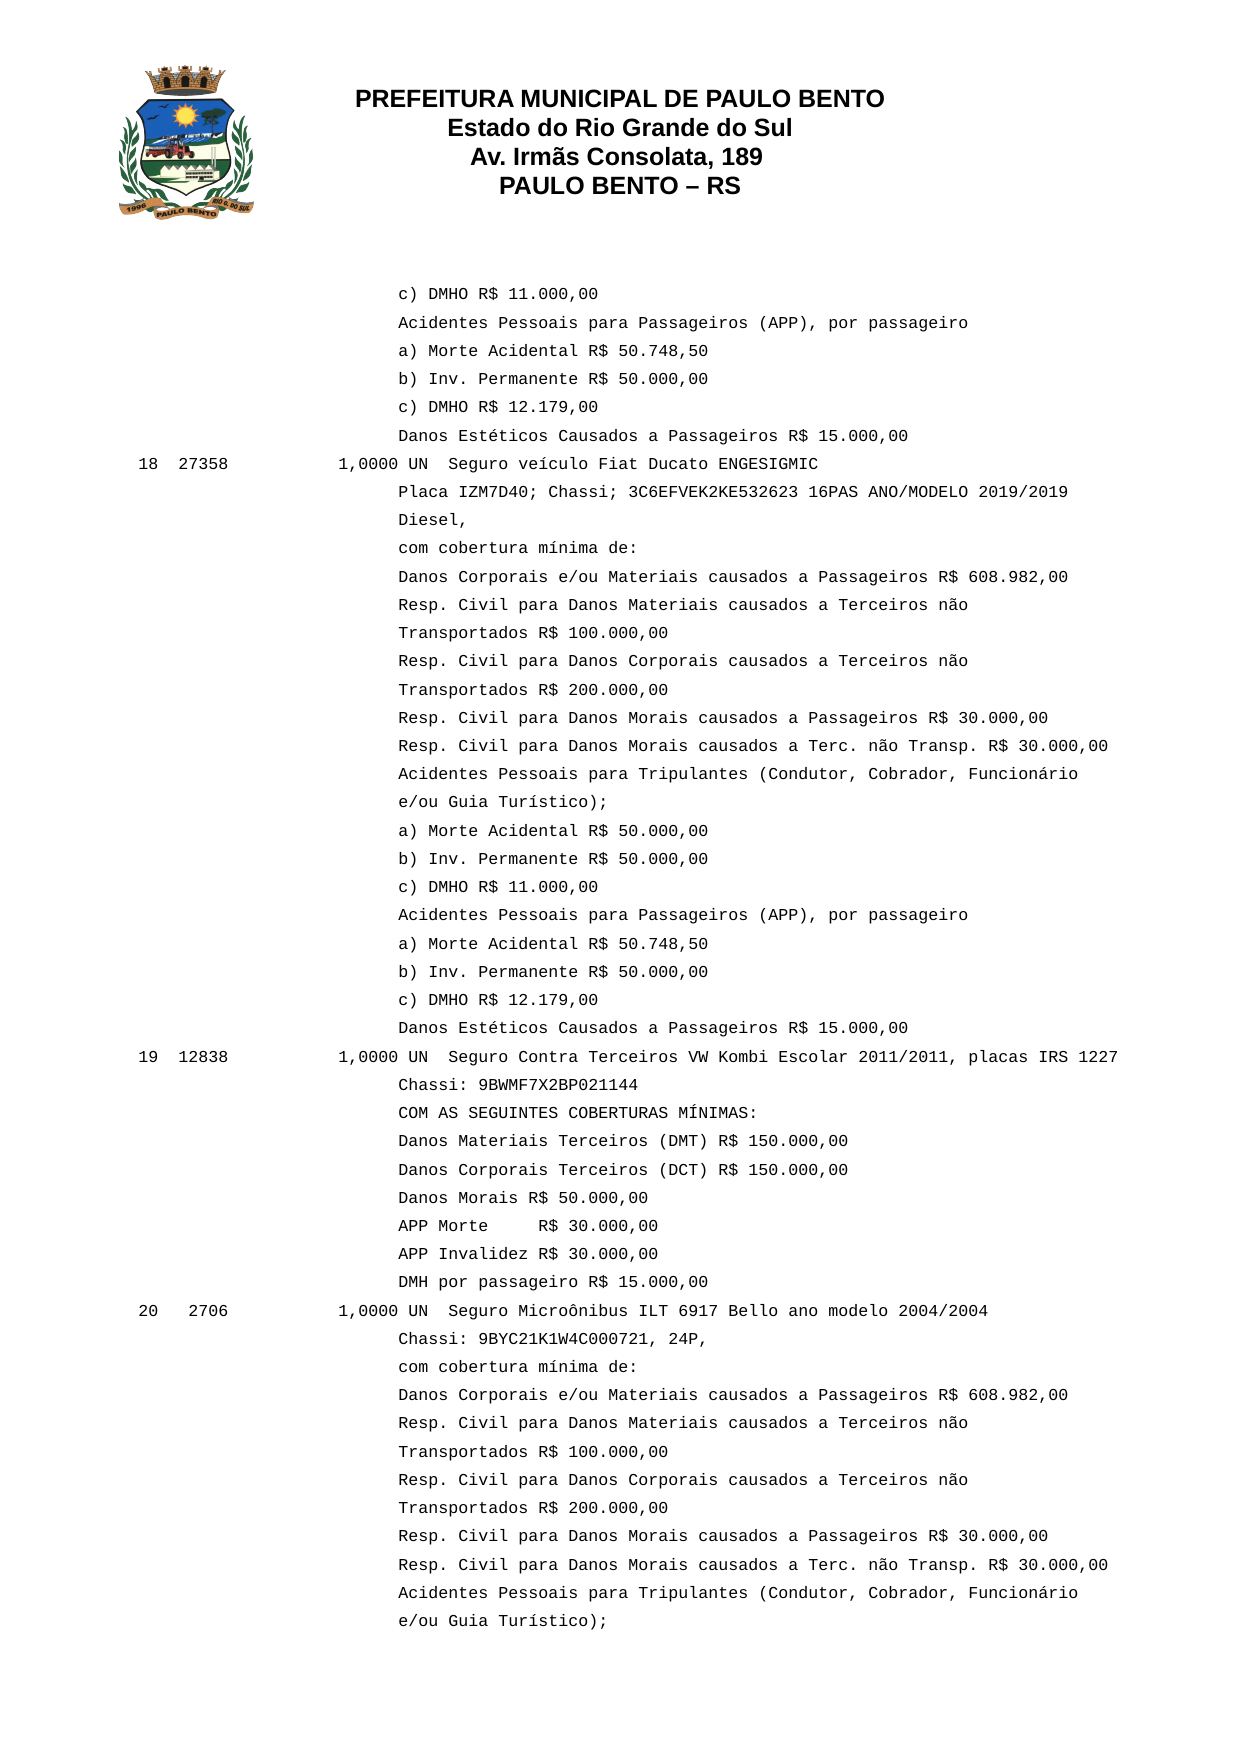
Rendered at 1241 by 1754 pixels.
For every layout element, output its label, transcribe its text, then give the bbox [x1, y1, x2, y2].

text c) DMHO R$ 11.000,00 Acidentes Pessoais para Passageiros (APP), por passageiro a) Morte Acidental R$ 50.748,50 b) Inv. Permanente R$ 50.000,00 c) DMHO R$ 12.179,00 Danos Estéticos Causados a Passageiros R$ 15.000,00 18 27358 1,0000 UN Seguro veículo Fiat Ducato ENGESIGMIC Placa IZM7D40; Chassi; 3C6EFVEK2KE532623 16PAS ANO/MODELO 2019/2019 Diesel, com cobertura mínima de: Danos Corporais e/ou Materiais causados a Passageiros R$ 608.982,00 Resp. Civil para Danos Materiais causados a Terceiros não Transportados R$ 100.000,00 Resp. Civil para Danos Corporais causados a Terceiros não Transportados R$ 200.000,00 Resp. Civil para Danos Morais causados a Passageiros R$ 30.000,00 Resp. Civil para Danos Morais causados a Terc. não Transp. R$ 30.000,00 Acidentes Pessoais para Tripulantes (Condutor, Cobrador, Funcionário e/ou Guia Turístico); a) Morte Acidental R$ 50.000,00 b) Inv. Permanente R$ 50.000,00 c) DMHO R$ 11.000,00 Acidentes Pessoais para Passageiros (APP), por passageiro a) Morte Acidental R$ 50.748,50 b) Inv. Permanente R$ 50.000,00 c) DMHO R$ 12.179,00 Danos Estéticos Causados a Passageiros R$ 15.000,00 19 12838 1,0000 UN Seguro Contra Terceiros VW Kombi Escolar 2011/2011, placas IRS 1227 Chassi: 9BWMF7X2BP021144 COM AS SEGUINTES COBERTURAS MÍNIMAS: Danos Materiais Terceiros (DMT) R$ 150.000,00 Danos Corporais Terceiros (DCT) R$ 150.000,00 Danos Morais R$ 50.000,00 APP Morte R$ 30.000,00 APP Invalidez R$ 30.000,00 DMH por passageiro R$ 15.000,00 20 2706 1,0000 UN Seguro Microônibus ILT 6917 Bello ano modelo 2004/2004 Chassi: 9BYC21K1W4C000721, 24P, com cobertura mínima de: Danos Corporais e/ou Materiais causados a Passageiros R$ 608.982,00 Resp. Civil para Danos Materiais causados a Terceiros não Transportados R$ 100.000,00 Resp. Civil para Danos Corporais causados a Terceiros não Transportados R$ 200.000,00 Resp. Civil para Danos Morais causados a Passageiros R$ 30.000,00 Resp. Civil para Danos Morais causados a Terc. não Transp. R$ 30.000,00 Acidentes Pessoais para Tripulantes (Condutor, Cobrador, Funcionário e/ou Guia Turístico); [118, 286, 1122, 1632]
picture [118, 65, 254, 220]
